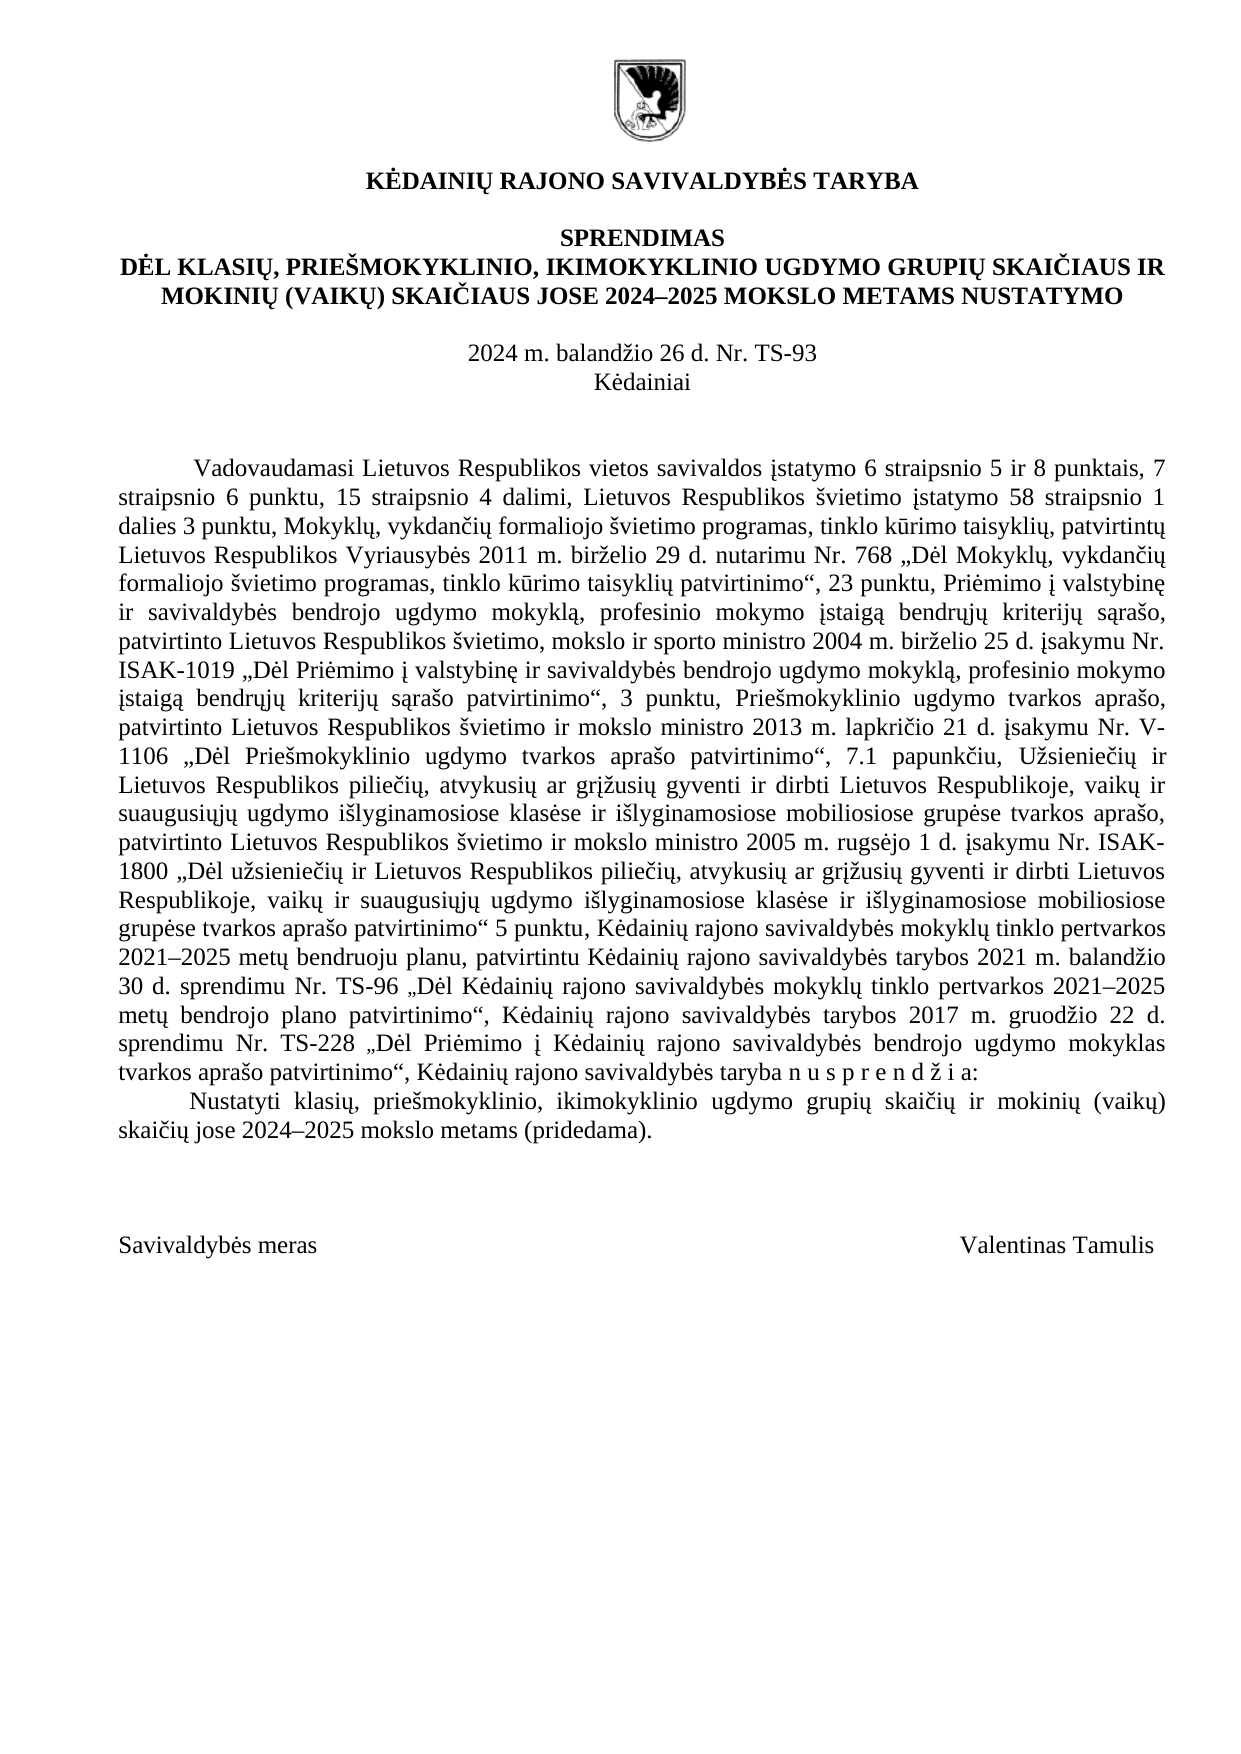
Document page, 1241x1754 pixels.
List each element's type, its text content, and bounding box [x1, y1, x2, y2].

text KĖDAINIŲ RAJONO SAVIVALDYBĖS TARYBA [118, 166, 1167, 195]
text Kėdainiai [118, 367, 1167, 396]
text Vadovaudamasi Lietuvos Respublikos vietos savivaldos įstatymo 6 straipsnio 5 ir 8 punktais, 7 straipsnio 6 punktu, 15 straipsnio 4 dalimi, Lietuvos Respublikos švietimo įstatymo 58 straipsnio 1 dalies 3 punktu, Mokyklų, vykdančių formaliojo švietimo programas, tinklo kūrimo taisyklių, patvirtintų Lietuvos Respublikos Vyriausybės 2011 m. birželio 29 d. nutarimu Nr. 768 „Dėl Mokyklų, vykdančių formaliojo švietimo programas, tinklo kūrimo taisyklių patvirtinimo“, 23 punktu, Priėmimo į valstybinę ir savivaldybės bendrojo ugdymo mokyklą, profesinio mokymo įstaigą bendrųjų kriterijų sąrašo, patvirtinto Lietuvos Respublikos švietimo, mokslo ir sporto ministro 2004 m. birželio 25 d. įsakymu Nr. ISAK-1019 „Dėl Priėmimo į valstybinę ir savivaldybės bendrojo ugdymo mokyklą, profesinio mokymo įstaigą bendrųjų kriterijų sąrašo patvirtinimo“, 3 punktu, Priešmokyklinio ugdymo tvarkos aprašo, patvirtinto Lietuvos Respublikos švietimo ir mokslo ministro 2013 m. lapkričio 21 d. įsakymu Nr. V-1106 „Dėl Priešmokyklinio ugdymo tvarkos aprašo patvirtinimo“, 7.1 papunkčiu, Užsieniečių ir Lietuvos Respublikos piliečių, atvykusių ar grįžusių gyventi ir dirbti Lietuvos Respublikoje, vaikų ir suaugusiųjų ugdymo išlyginamosiose klasėse ir išlyginamosiose mobiliosiose grupėse tvarkos aprašo, patvirtinto Lietuvos Respublikos švietimo ir mokslo ministro 2005 m. rugsėjo 1 d. įsakymu Nr. ISAK-1800 „Dėl užsieniečių ir Lietuvos Respublikos piliečių, atvykusių ar grįžusių gyventi ir dirbti Lietuvos Respublikoje, vaikų ir suaugusiųjų ugdymo išlyginamosiose klasėse ir išlyginamosiose mobiliosiose grupėse tvarkos aprašo patvirtinimo“ 5 punktu, Kėdainių rajono savivaldybės mokyklų tinklo pertvarkos 2021–2025 metų bendruoju planu, patvirtintu Kėdainių rajono savivaldybės tarybos 2021 m. balandžio 30 d. sprendimu Nr. TS-96 „Dėl Kėdainių rajono savivaldybės mokyklų tinklo pertvarkos 2021–2025 metų bendrojo plano patvirtinimo“, Kėdainių rajono savivaldybės tarybos 2017 m. gruodžio 22 d. sprendimu Nr. TS-228 „Dėl Priėmimo į Kėdainių rajono savivaldybės bendrojo ugdymo mokyklas tvarkos aprašo patvirtinimo“, Kėdainių rajono savivaldybės taryba n u s p r e n d ž i a: [118, 453, 1167, 1086]
text DĖL KLASIŲ, PRIEŠMOKYKLINIO, ikimokyklinio UGDYMO GRUPIŲ SKAIČIAUS IR MOKINIŲ (vaikų) SKAIČIAUS JOSE 2024–2025 MOKSLO METAMS NUSTATYMO [118, 252, 1167, 310]
text SPRENDIMAS [118, 223, 1167, 252]
text Savivaldybės meras Valentinas Tamulis [118, 1230, 1167, 1258]
text Nustatyti klasių, priešmokyklinio, ikimokyklinio ugdymo grupių skaičių ir mokinių (vaikų) skaičių jose 2024–2025 mokslo metams (pridedama). [118, 1086, 1167, 1143]
text 2024 m. balandžio 26 d. Nr. TS-93 [118, 338, 1167, 367]
